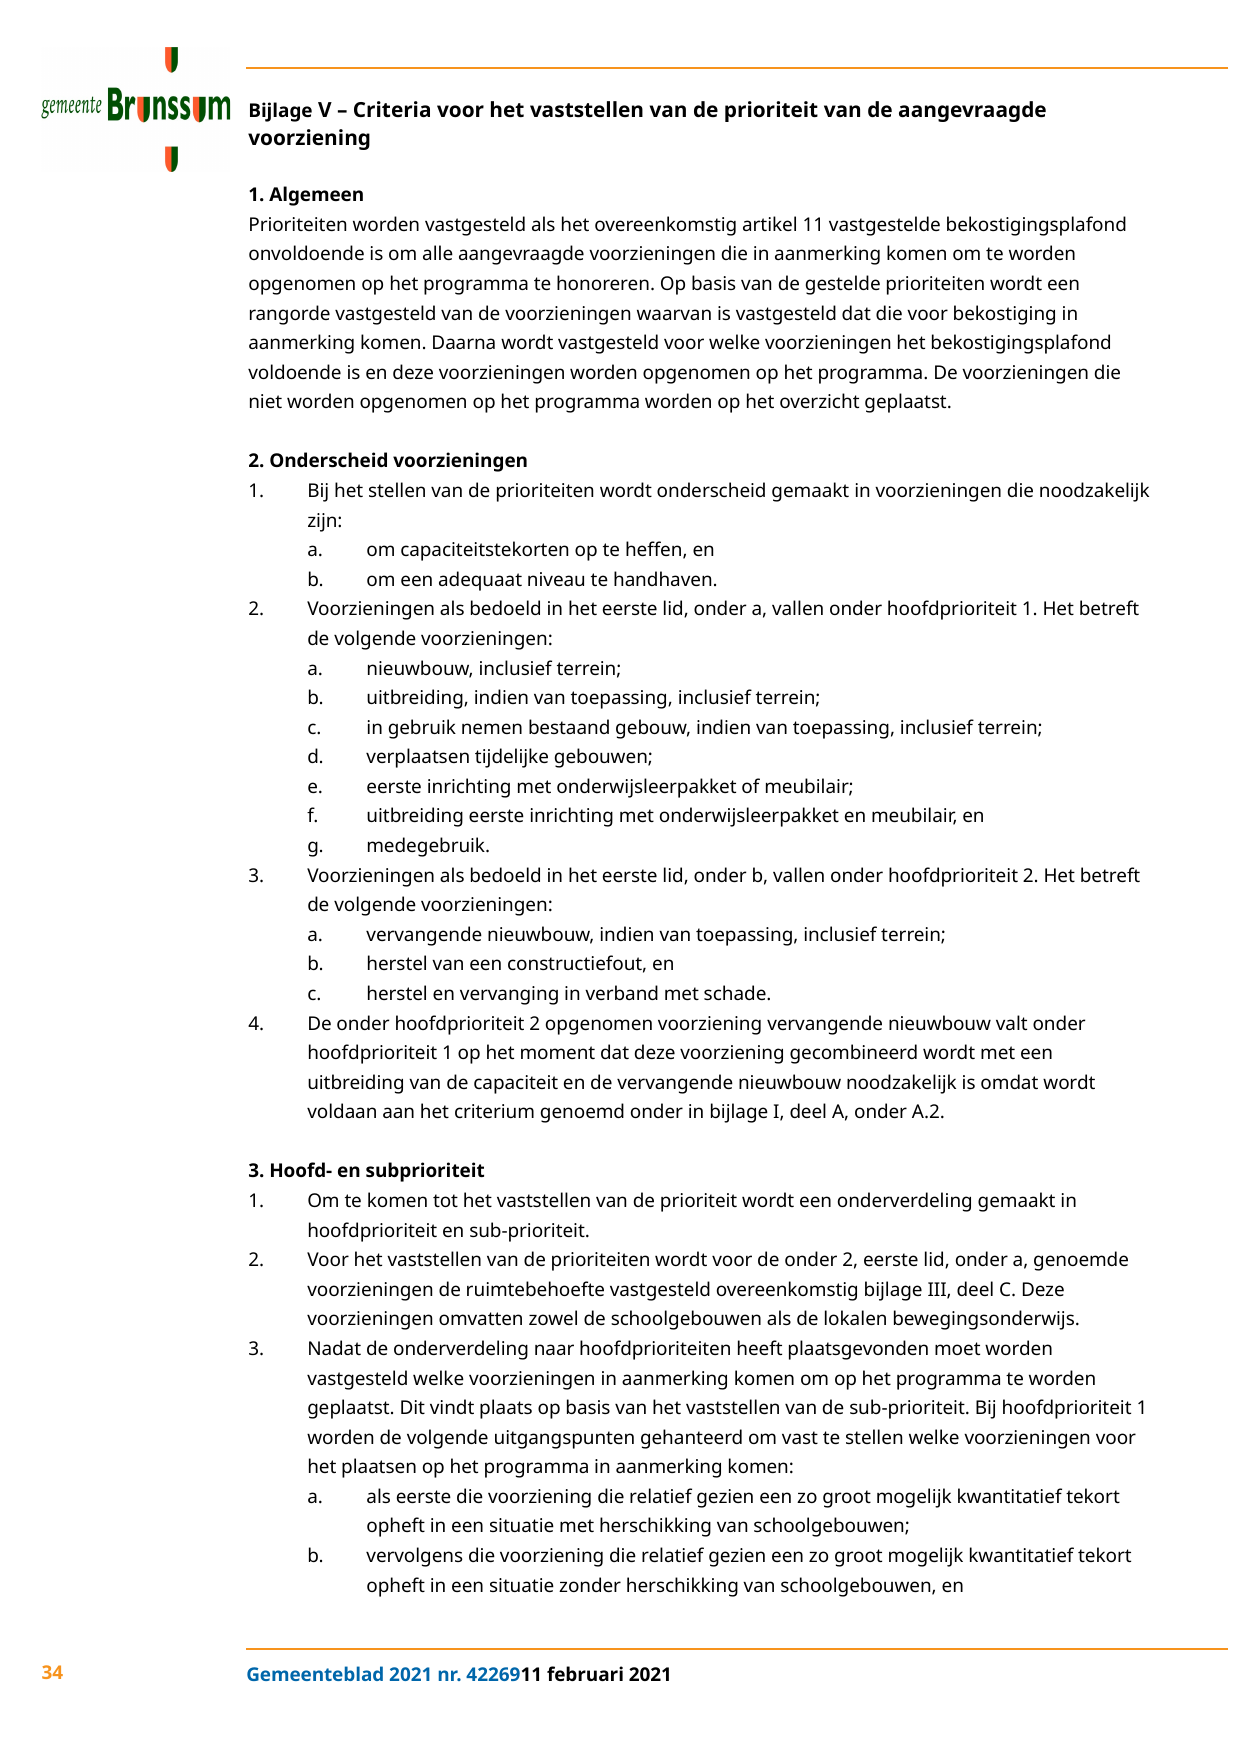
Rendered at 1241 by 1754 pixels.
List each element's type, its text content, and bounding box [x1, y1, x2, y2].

list De onder hoofdprioriteit 2 opgenomen voorziening vervangende nieuwbouw valt onder hoofdprioriteit 1 op het moment dat deze voorziening gecombineerd wordt met een uitbreiding van de capaciteit en de vervangende nieuwbouw noodzakelijk is omdat wordt voldaan aan het criterium genoemd onder in bijlage I, deel A, onder A.2. [248, 1010, 1152, 1124]
list Nadat de onderverdeling naar hoofdprioriteiten heeft plaatsgevonden moet worden vastgesteld welke voorzieningen in aanmerking komen om op het programma te worden geplaatst. Dit vindt plaats op basis van het vaststellen van de sub-prioriteit. Bij hoofdprioriteit 1 worden de volgende uitgangspunten gehanteerd om vast te stellen welke voorzieningen voor het plaatsen op het programma in aanmerking komen: [248, 1335, 1152, 1479]
list uitbreiding, indien van toepassing, inclusief terrein; [307, 684, 1152, 710]
list om een adequaat niveau te handhaven. [307, 566, 1152, 592]
list nieuwbouw, inclusief terrein; [307, 655, 1152, 680]
text Bijlage V – Criteria voor het vaststellen van de prioriteit van de aangevraagde voorziening [248, 95, 1152, 152]
list herstel en vervanging in verband met schade. [307, 980, 1152, 1006]
list verplaatsen tijdelijke gebouwen; [307, 743, 1152, 769]
list uitbreiding eerste inrichting met onderwijsleerpakket en meubilair, en [307, 803, 1152, 828]
list eerste inrichting met onderwijsleerpakket of meubilair; [307, 773, 1152, 799]
list medegebruik. [307, 832, 1152, 858]
list Bij het stellen van de prioriteiten wordt onderscheid gemaakt in voorzieningen die noodzakelijk zijn: [248, 477, 1152, 532]
picture [41, 47, 231, 172]
list om capaciteitstekorten op te heffen, en [307, 536, 1152, 562]
text Prioriteiten worden vastgesteld als het overeenkomstig artikel 11 vastgestelde bekostigingsplafond onvoldoende is om alle aangevraagde voorzieningen die in aanmerking komen om te worden opgenomen op het programma te honoreren. Op basis van de gestelde prioriteiten wordt een rangorde vastgesteld van de voorzieningen waarvan is vastgesteld dat die voor bekostiging in aanmerking komen. Daarna wordt vastgesteld voor welke voorzieningen het bekostigingsplafond voldoende is en deze voorzieningen worden opgenomen op het programma. De voorzieningen die niet worden opgenomen op het programma worden op het overzicht geplaatst. [248, 211, 1152, 414]
list als eerste die voorziening die relatief gezien een zo groot mogelijk kwantitatief tekort opheft in een situatie met herschikking van schoolgebouwen; [307, 1483, 1152, 1538]
list Voor het vaststellen van de prioriteiten wordt voor de onder 2, eerste lid, onder a, genoemde voorzieningen de ruimtebehoefte vastgesteld overeenkomstig bijlage III, deel C. Deze voorzieningen omvatten zowel de schoolgebouwen als de lokalen bewegingsonderwijs. [248, 1246, 1152, 1331]
list Om te komen tot het vaststellen van de prioriteit wordt een onderverdeling gemaakt in hoofdprioriteit en sub-prioriteit. [248, 1187, 1152, 1242]
list Voorzieningen als bedoeld in het eerste lid, onder b, vallen onder hoofdprioriteit 2. Het betreft de volgende voorzieningen: [248, 862, 1152, 917]
text 1. Algemeen [248, 181, 1152, 207]
list herstel van een constructiefout, en [307, 951, 1152, 976]
text 2. Onderscheid voorzieningen [248, 448, 1152, 473]
list vervolgens die voorziening die relatief gezien een zo groot mogelijk kwantitatief tekort opheft in een situatie zonder herschikking van schoolgebouwen, en [307, 1542, 1152, 1597]
text 3. Hoofd- en subprioriteit [248, 1158, 1152, 1183]
list Voorzieningen als bedoeld in het eerste lid, onder a, vallen onder hoofdprioriteit 1. Het betreft de volgende voorzieningen: [248, 596, 1152, 651]
list vervangende nieuwbouw, indien van toepassing, inclusief terrein; [307, 921, 1152, 947]
list in gebruik nemen bestaand gebouw, indien van toepassing, inclusief terrein; [307, 714, 1152, 739]
